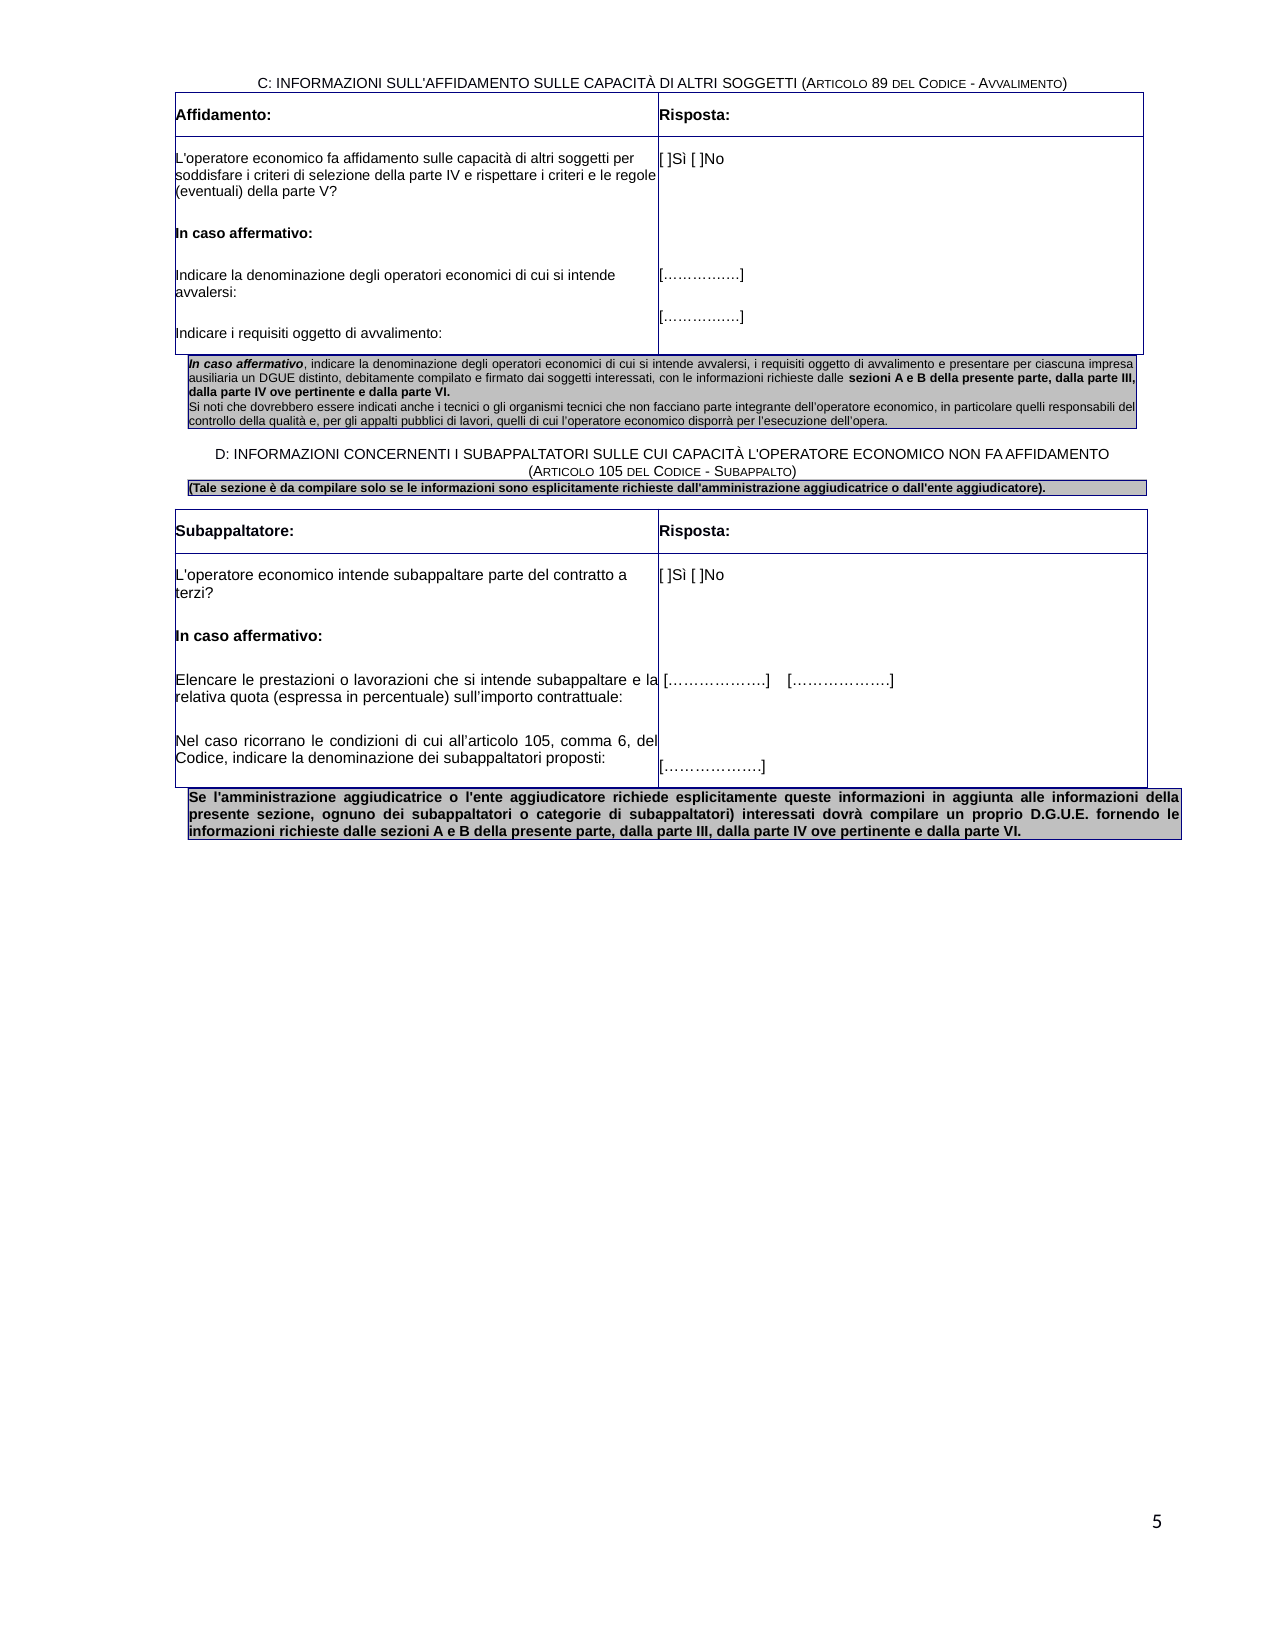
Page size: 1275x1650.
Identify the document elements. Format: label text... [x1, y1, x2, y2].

title C: Informazioni sull'affidamento SULLE Capacità di altri soggetti (Articolo 89 del Codice - Avvalimento) [187, 75, 1137, 92]
table_cell L'operatore economico fa affidamento sulle capacità di altri soggetti per soddisfare i criteri di selezione della parte IV e rispettare i criteri e le regole (eventuali) della parte V? In caso affermativo: Indicare la denominazione degli operatori economici di cui si intende avvalersi: Indicare i requisiti oggetto di avvalimento: [176, 137, 658, 354]
table_header Affidamento: [176, 93, 658, 136]
table_header Subappaltatore: [176, 510, 658, 553]
table_cell [ ]Sì [ ]No [………….…] [………….…] [659, 137, 1143, 354]
text In caso affermativo, indicare la denominazione degli operatori economici di cui si intende avvalersi, i requisiti oggetto di avvalimento e presentare per ciascuna impresa ausiliaria un DGUE distinto, debitamente compilato e firmato dai soggetti interessati, con le informazioni richieste dalle sezioni A e B della presente parte, dalla parte III, dalla parte IV ove pertinente e dalla parte VI. [189, 356, 1136, 398]
title D: Informazioni concernenti i subappaltatori sulle cui capacità l'operatore economico non fa affidamento (Articolo 105 del Codice - Subappalto) [187, 446, 1137, 479]
title Se l'amministrazione aggiudicatrice o l'ente aggiudicatore richiede esplicitamente queste informazioni in aggiunta alle informazioni della presente sezione, ognuno dei subappaltatori o categorie di subappaltatori) interessati dovrà compilare un proprio D.G.U.E. fornendo le informazioni richieste dalle sezioni A e B della presente parte, dalla parte III, dalla parte IV ove pertinente e dalla parte VI. [189, 789, 1181, 839]
title (Tale sezione è da compilare solo se le informazioni sono esplicitamente richieste dall'amministrazione aggiudicatrice o dall'ente aggiudicatore). [189, 481, 1146, 495]
table_header Risposta: [659, 510, 1147, 553]
table_cell L'operatore economico intende subappaltare parte del contratto a terzi? In caso affermativo: Elencare le prestazioni o lavorazioni che si intende subappaltare e la relativa quota (espressa in percentuale) sull’importo contrattuale: Nel caso ricorrano le condizioni di cui all’articolo 105, comma 6, del Codice, indicare la denominazione dei subappaltatori proposti: [176, 554, 658, 787]
table_header Risposta: [659, 93, 1143, 136]
text Si noti che dovrebbero essere indicati anche i tecnici o gli organismi tecnici che non facciano parte integrante dell’operatore economico, in particolare quelli responsabili del controllo della qualità e, per gli appalti pubblici di lavori, quelli di cui l’operatore economico disporrà per l’esecuzione dell’opera. [189, 398, 1136, 428]
table_cell [ ]Sì [ ]No [……………….] [……………….] [……………….] [659, 554, 1147, 787]
